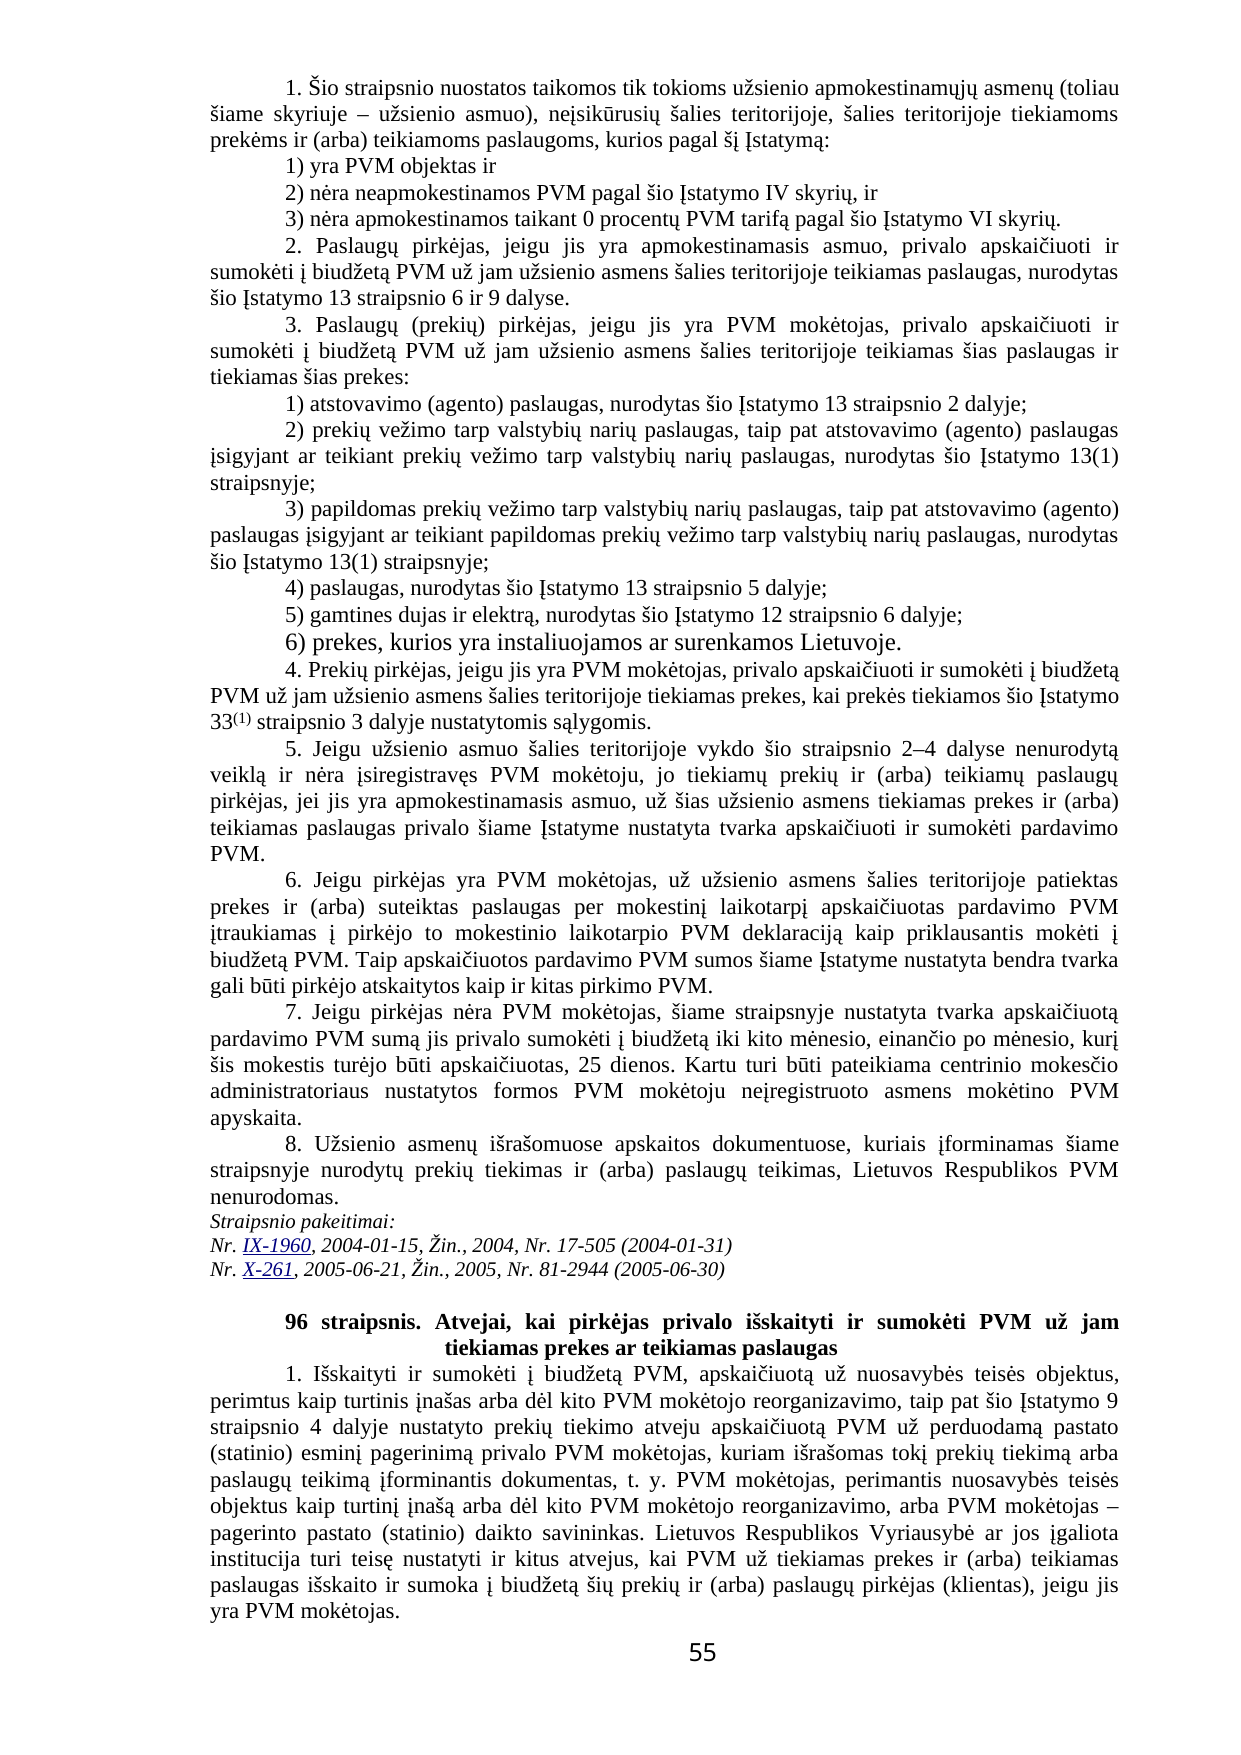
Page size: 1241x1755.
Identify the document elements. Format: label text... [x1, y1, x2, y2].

text Nr. IX-1960, 2004-01-15, Žin., 2004, Nr. 17-505 (2004-01-31) [210, 1233, 1120, 1257]
text 96 straipsnis. Atvejai, kai pirkėjas privalo išskaityti ir sumokėti PVM už jam tiekiamas prekes ar teikiamas paslaugas [285, 1308, 1120, 1360]
text Straipsnio pakeitimai: [210, 1209, 1120, 1233]
text 1) yra PVM objektas ir [210, 153, 1120, 179]
text 6. Jeigu pirkėjas yra PVM mokėtojas, už užsienio asmens šalies teritorijoje patiektas prekes ir (arba) suteiktas paslaugas per mokestinį laikotarpį apskaičiuotas pardavimo PVM įtraukiamas į pirkėjo to mokestinio laikotarpio PVM deklaraciją kaip priklausantis mokėti į biudžetą PVM. Taip apskaičiuotos pardavimo PVM sumos šiame Įstatyme nustatyta bendra tvarka gali būti pirkėjo atskaitytos kaip ir kitas pirkimo PVM. [210, 867, 1120, 998]
text 3) papildomas prekių vežimo tarp valstybių narių paslaugas, taip pat atstovavimo (agento) paslaugas įsigyjant ar teikiant papildomas prekių vežimo tarp valstybių narių paslaugas, nurodytas šio Įstatymo 13(1) straipsnyje; [210, 495, 1120, 574]
text 3. Paslaugų (prekių) pirkėjas, jeigu jis yra PVM mokėtojas, privalo apskaičiuoti ir sumokėti į biudžetą PVM už jam užsienio asmens šalies teritorijoje teikiamas šias paslaugas ir tiekiamas šias prekes: [210, 311, 1120, 390]
text 1) atstovavimo (agento) paslaugas, nurodytas šio Įstatymo 13 straipsnio 2 dalyje; [210, 390, 1120, 416]
text 2) nėra neapmokestinamos PVM pagal šio Įstatymo IV skyrių, ir [210, 179, 1120, 205]
text 5. Jeigu užsienio asmuo šalies teritorijoje vykdo šio straipsnio 2–4 dalyse nenurodytą veiklą ir nėra įsiregistravęs PVM mokėtoju, jo tiekiamų prekių ir (arba) teikiamų paslaugų pirkėjas, jei jis yra apmokestinamasis asmuo, už šias užsienio asmens tiekiamas prekes ir (arba) teikiamas paslaugas privalo šiame Įstatyme nustatyta tvarka apskaičiuoti ir sumokėti pardavimo PVM. [210, 735, 1120, 867]
text 4) paslaugas, nurodytas šio Įstatymo 13 straipsnio 5 dalyje; [210, 574, 1120, 601]
text Nr. X-261, 2005-06-21, Žin., 2005, Nr. 81-2944 (2005-06-30) [210, 1257, 1120, 1281]
text 2) prekių vežimo tarp valstybių narių paslaugas, taip pat atstovavimo (agento) paslaugas įsigyjant ar teikiant prekių vežimo tarp valstybių narių paslaugas, nurodytas šio Įstatymo 13(1) straipsnyje; [210, 416, 1120, 495]
text 1. Šio straipsnio nuostatos taikomos tik tokioms užsienio apmokestinamųjų asmenų (toliau šiame skyriuje – užsienio asmuo), neįsikūrusių šalies teritorijoje, šalies teritorijoje tiekiamoms prekėms ir (arba) teikiamoms paslaugoms, kurios pagal šį Įstatymą: [210, 73, 1120, 153]
text 2. Paslaugų pirkėjas, jeigu jis yra apmokestinamasis asmuo, privalo apskaičiuoti ir sumokėti į biudžetą PVM už jam užsienio asmens šalies teritorijoje teikiamas paslaugas, nurodytas šio Įstatymo 13 straipsnio 6 ir 9 dalyse. [210, 232, 1120, 311]
text 3) nėra apmokestinamos taikant 0 procentų PVM tarifą pagal šio Įstatymo VI skyrių. [210, 205, 1120, 232]
text 5) gamtines dujas ir elektrą, nurodytas šio Įstatymo 12 straipsnio 6 dalyje; [210, 601, 1120, 627]
text 6) prekes, kurios yra instaliuojamos ar surenkamos Lietuvoje. [210, 627, 1120, 656]
text 7. Jeigu pirkėjas nėra PVM mokėtojas, šiame straipsnyje nustatyta tvarka apskaičiuotą pardavimo PVM sumą jis privalo sumokėti į biudžetą iki kito mėnesio, einančio po mėnesio, kurį šis mokestis turėjo būti apskaičiuotas, 25 dienos. Kartu turi būti pateikiama centrinio mokesčio administratoriaus nustatytos formos PVM mokėtoju neįregistruoto asmens mokėtino PVM apyskaita. [210, 998, 1120, 1130]
text 4. Prekių pirkėjas, jeigu jis yra PVM mokėtojas, privalo apskaičiuoti ir sumokėti į biudžetą PVM už jam užsienio asmens šalies teritorijoje tiekiamas prekes, kai prekės tiekiamos šio Įstatymo 33(1) straipsnio 3 dalyje nustatytomis sąlygomis. [210, 656, 1120, 735]
text 1. Išskaityti ir sumokėti į biudžetą PVM, apskaičiuotą už nuosavybės teisės objektus, perimtus kaip turtinis įnašas arba dėl kito PVM mokėtojo reorganizavimo, taip pat šio Įstatymo 9 straipsnio 4 dalyje nustatyto prekių tiekimo atveju apskaičiuotą PVM už perduodamą pastato (statinio) esminį pagerinimą privalo PVM mokėtojas, kuriam išrašomas tokį prekių tiekimą arba paslaugų teikimą įforminantis dokumentas, t. y. PVM mokėtojas, perimantis nuosavybės teisės objektus kaip turtinį įnašą arba dėl kito PVM mokėtojo reorganizavimo, arba PVM mokėtojas – pagerinto pastato (statinio) daikto savininkas. Lietuvos Respublikos Vyriausybė ar jos įgaliota institucija turi teisę nustatyti ir kitus atvejus, kai PVM už tiekiamas prekes ir (arba) teikiamas paslaugas išskaito ir sumoka į biudžetą šių prekių ir (arba) paslaugų pirkėjas (klientas), jeigu jis yra PVM mokėtojas. [210, 1360, 1120, 1624]
text 8. Užsienio asmenų išrašomuose apskaitos dokumentuose, kuriais įforminamas šiame straipsnyje nurodytų prekių tiekimas ir (arba) paslaugų teikimas, Lietuvos Respublikos PVM nenurodomas. [210, 1130, 1120, 1209]
